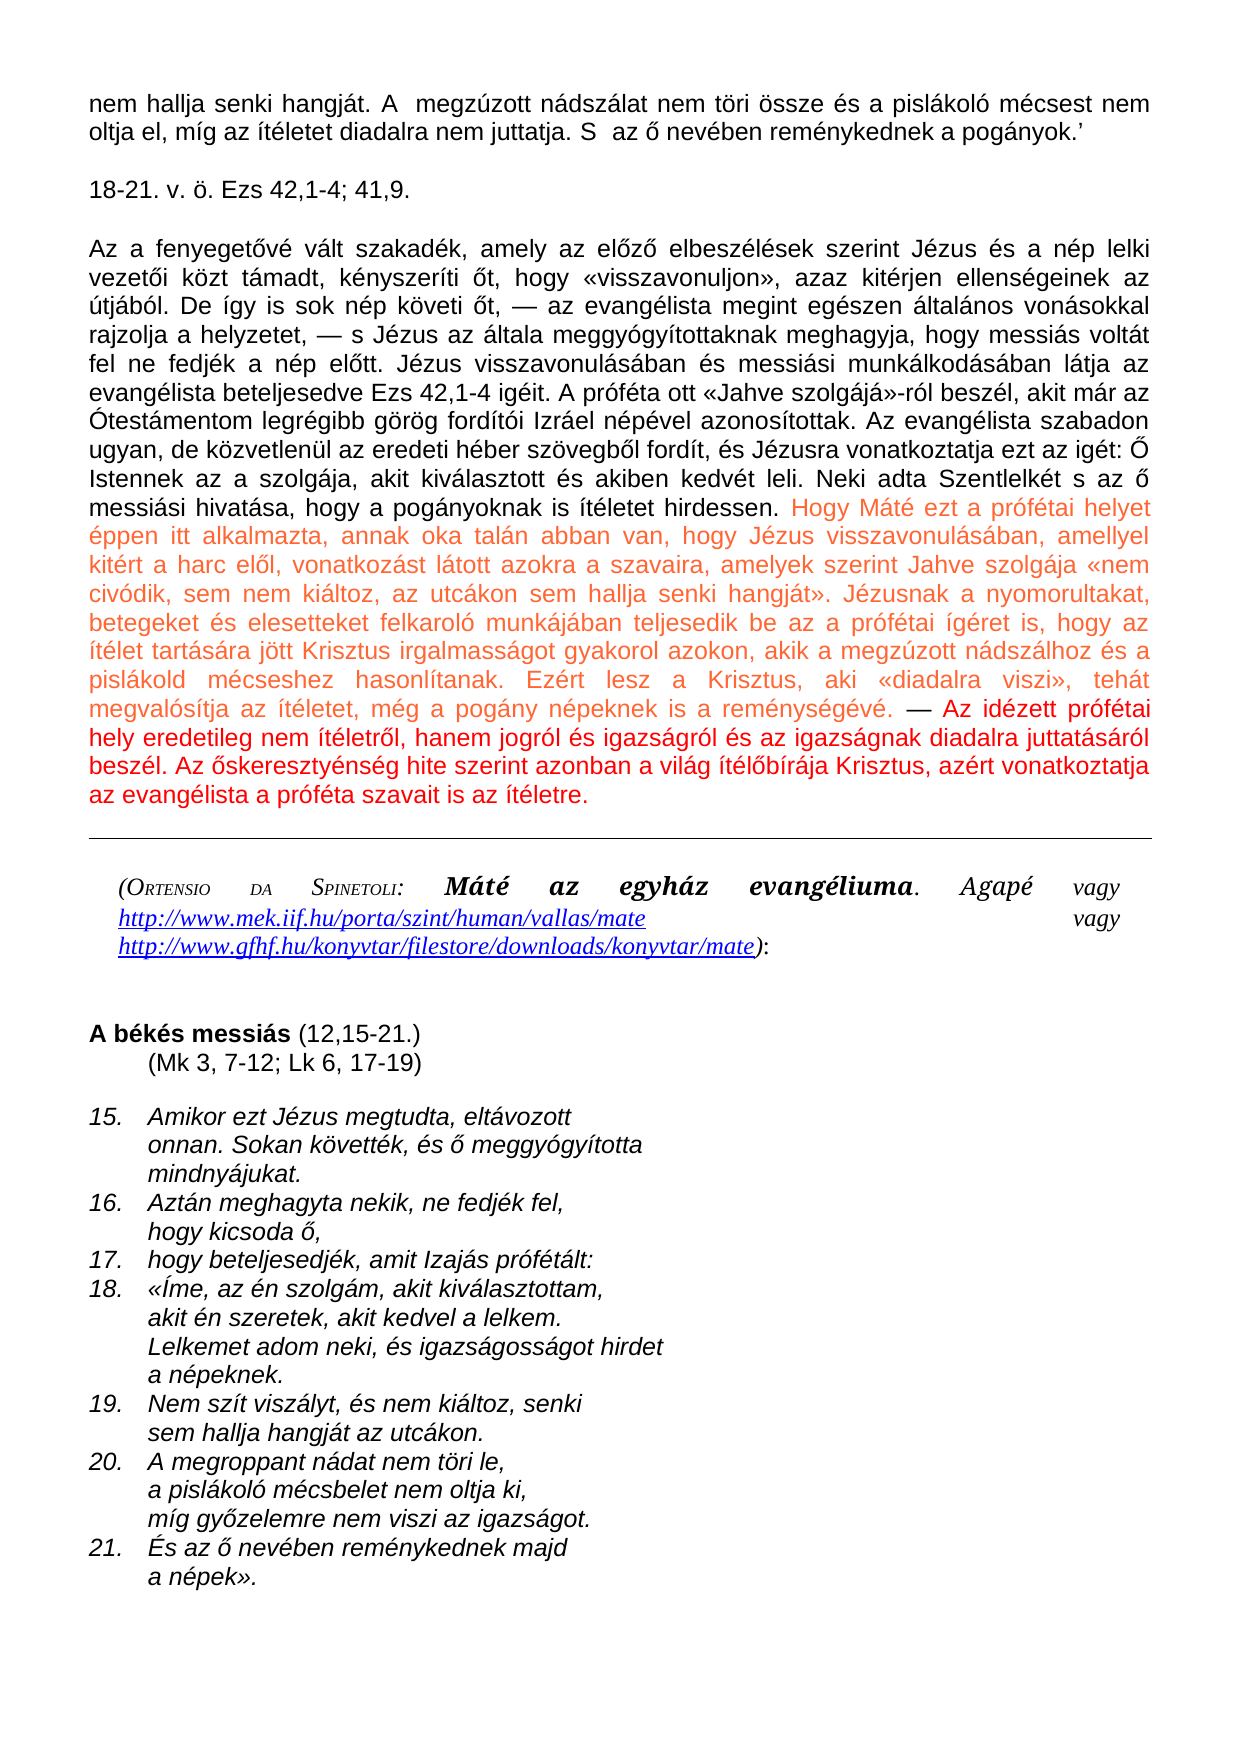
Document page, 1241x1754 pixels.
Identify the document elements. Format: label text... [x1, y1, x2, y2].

text 18-21. v. ö. Ezs 42,1-4; 41,9. [88, 176, 1152, 204]
text nem hallja senki hangját. A megzúzott nádszálat nem töri össze és a pislákoló mécsest nem oltja el, míg az ítéletet diadalra nem juttatja. S az ő nevében reménykednek a pogányok.’ [88, 88, 1152, 146]
text 21. És az ő nevében reménykednek majd a népek». [88, 1533, 1152, 1590]
text 17. hogy beteljesedjék, amit Izajás prófétált: [88, 1245, 1152, 1274]
text A békés messiás (12,15-21.) [88, 1019, 1152, 1048]
text 20. A megroppant nádat nem töri le, a pislákoló mécsbelet nem oltja ki, míg győzelemre nem viszi az igazságot. [88, 1447, 1152, 1533]
text (Ortensio da Spinetoli: Máté az egyház evangéliuma. Agapé vagy http://www.mek.iif.hu/porta/szint/human/vallas/mate vagy http://www.gfhf.hu/konyvtar/filestore/downloads/konyvtar/mate): [88, 839, 1152, 990]
text 16. Aztán meghagyta nekik, ne fedjék fel, hogy kicsoda ő, [88, 1188, 1152, 1245]
text Az a fenyegetővé vált szakadék, amely az előző elbeszélések szerint Jézus és a nép lelki vezetői közt támadt, kényszeríti őt, hogy «visszavonuljon», azaz kitérjen ellenségeinek az útjából. De így is sok nép követi őt, — az evangélista megint egészen általános vonásokkal rajzolja a helyzetet, — s Jézus az általa meggyógyítottaknak meghagyja, hogy messiás voltát fel ne fedjék a nép előtt. Jézus visszavonulásában és messiási munkálkodásában látja az evangélista beteljesedve Ezs 42,1-4 igéit. A próféta ott «Jahve szolgájá»-ról beszél, akit már az Ótestámentom legrégibb görög fordítói Izráel népével azonosítottak. Az evangélista szabadon ugyan, de közvetlenül az eredeti héber szövegből fordít, és Jézusra vonatkoztatja ezt az igét: Ő Istennek az a szolgája, akit kiválasztott és akiben kedvét leli. Neki adta Szentlelkét s az ő messiási hivatása, hogy a pogányoknak is ítéletet hirdessen. Hogy Máté ezt a prófétai helyet éppen itt alkalmazta, annak oka talán abban van, hogy Jézus visszavonulásában, amellyel kitért a harc elől, vonatkozást látott azokra a szavaira, amelyek szerint Jahve szolgája «nem civódik, sem nem kiáltoz, az utcákon sem hallja senki hangját». Jézusnak a nyomorultakat, betegeket és elesetteket felkaroló munkájában teljesedik be az a prófétai ígéret is, hogy az ítélet tartására jött Krisztus irgalmasságot gyakorol azokon, akik a megzúzott nádszálhoz és a pislákold mécseshez hasonlítanak. Ezért lesz a Krisztus, aki «diadalra viszi», tehát megvalósítja az ítéletet, még a pogány népeknek is a reménységévé. — Az idézett prófétai hely eredetileg nem ítéletről, hanem jogról és igazságról és az igazságnak diadalra juttatásáról beszél. Az őskeresztyénség hite szerint azonban a világ ítélőbírája Krisztus, azért vonatkoztatja az evangélista a próféta szavait is az ítéletre. [88, 234, 1152, 809]
text 19. Nem szít viszályt, és nem kiáltoz, senki sem hallja hangját az utcákon. [88, 1389, 1152, 1447]
text (Mk 3, 7-12; Lk 6, 17-19) [88, 1048, 1152, 1077]
text 18. «Íme, az én szolgám, akit kiválasztottam, akit én szeretek, akit kedvel a lelkem. Lelkemet adom neki, és igazságosságot hirdet a népeknek. [88, 1274, 1152, 1389]
text 15. Amikor ezt Jézus megtudta, eltávozott onnan. Sokan követték, és ő meggyógyította mindnyájukat. [88, 1102, 1152, 1188]
